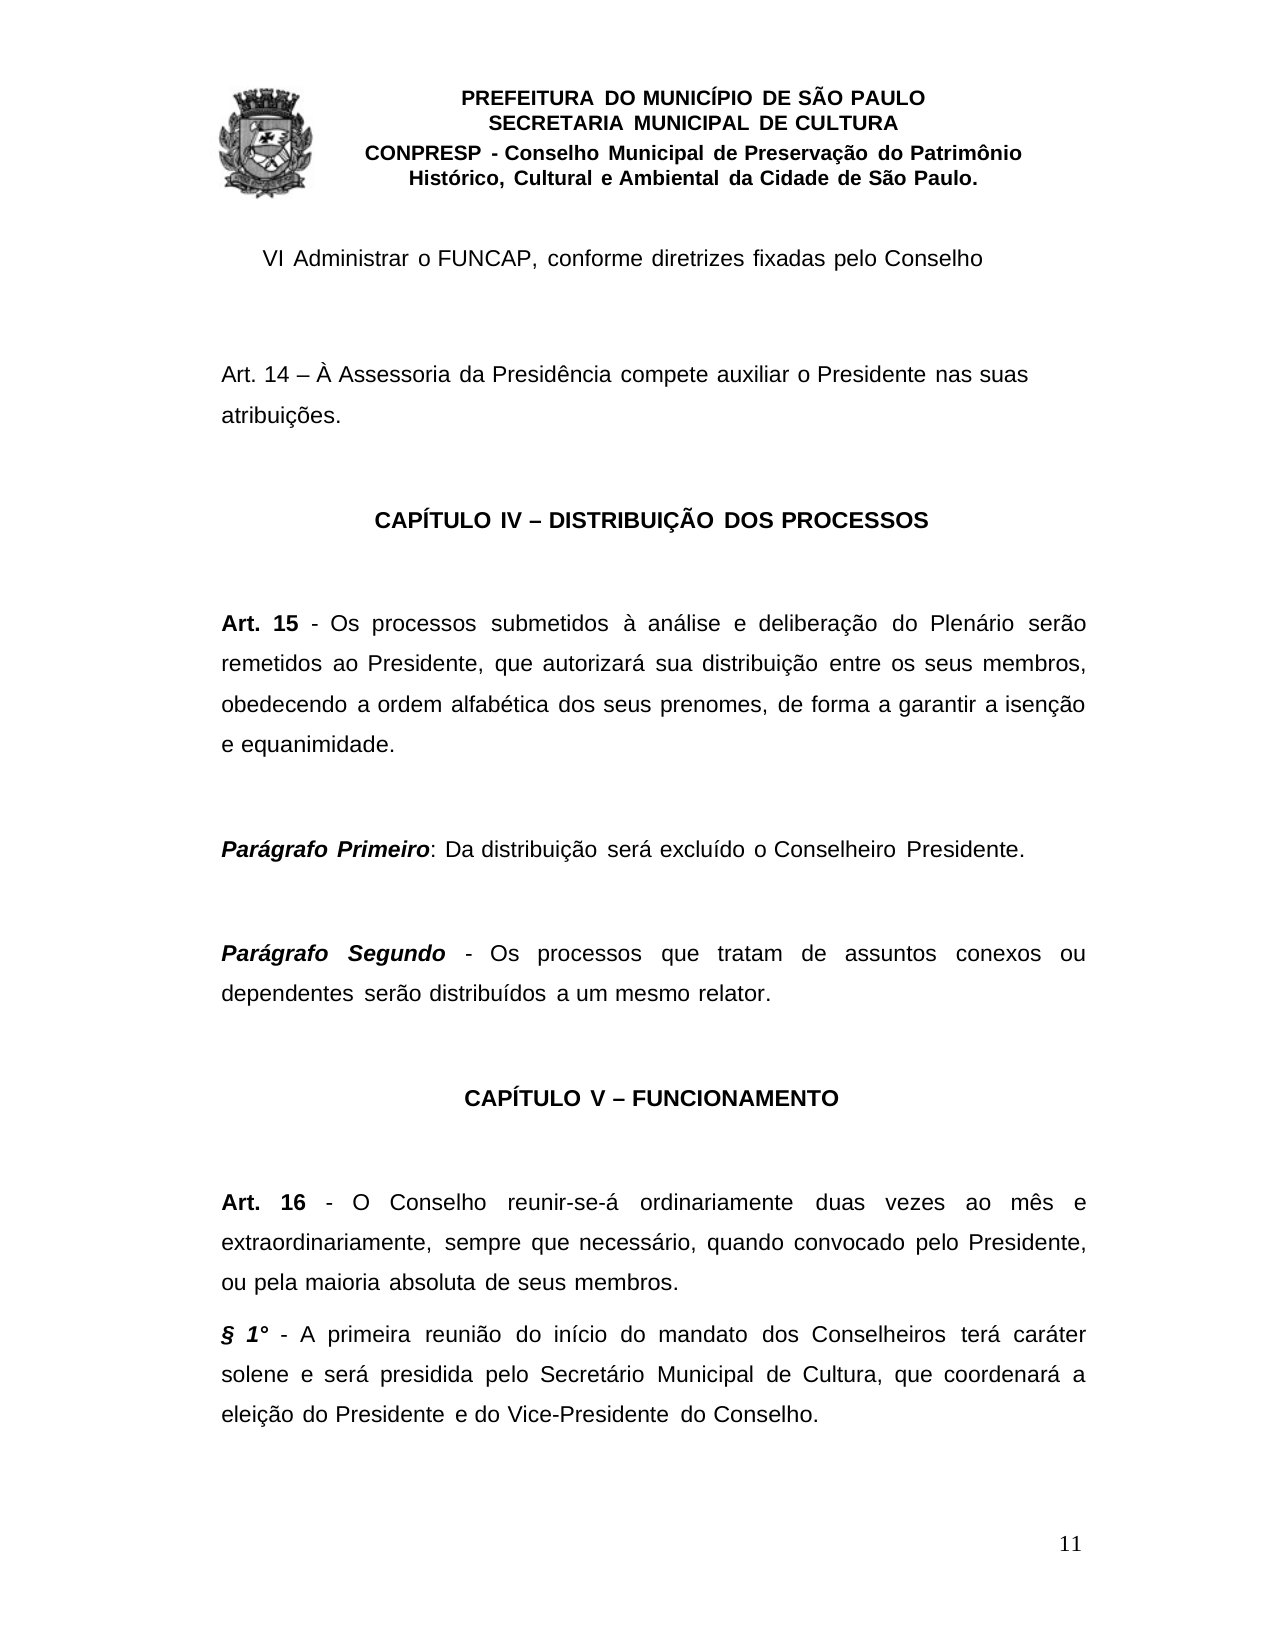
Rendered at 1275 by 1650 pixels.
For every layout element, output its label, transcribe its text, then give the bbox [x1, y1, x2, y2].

text CAPÍTULO V – FUNCIONAMENTO [459, 1085, 844, 1111]
text Art. 15 - Os processos submetidos à análise e deliberação do Plenário serão remetidos ao Presidente, que autorizará sua distribuição entre os seus membros, obedecendo a ordem alfabética dos seus prenomes, de forma a garantir a isenção e equanimidade. [221, 610, 1086, 757]
text CAPÍTULO IV – DISTRIBUIÇÃO DOS PROCESSOS [369, 507, 934, 533]
text VI Administrar o FUNCAP, conforme diretrizes fixadas pelo Conselho [256, 245, 989, 271]
text Art. 16 - O Conselho reunir-se-á ordinariamente duas vezes ao mês e extraordinariamente, sempre que necessário, quando convocado pelo Presidente, ou pela maioria absoluta de seus membros. [221, 1188, 1086, 1295]
text Parágrafo Primeiro: Da distribuição será excluído o Conselheiro Presidente. [221, 836, 1031, 862]
text Parágrafo Segundo - Os processos que tratam de assuntos conexos ou dependentes serão distribuídos a um mesmo relator. [221, 939, 1086, 1006]
text § 1° - A primeira reunião do início do mandato dos Conselheiros terá caráter solene e será presidida pelo Secretário Municipal de Cultura, que coordenará a eleição do Presidente e do Vice-Presidente do Conselho. [221, 1321, 1086, 1427]
text Art. 14 – À Assessoria da Presidência compete auxiliar o Presidente nas suas atribuições. [221, 361, 1039, 428]
